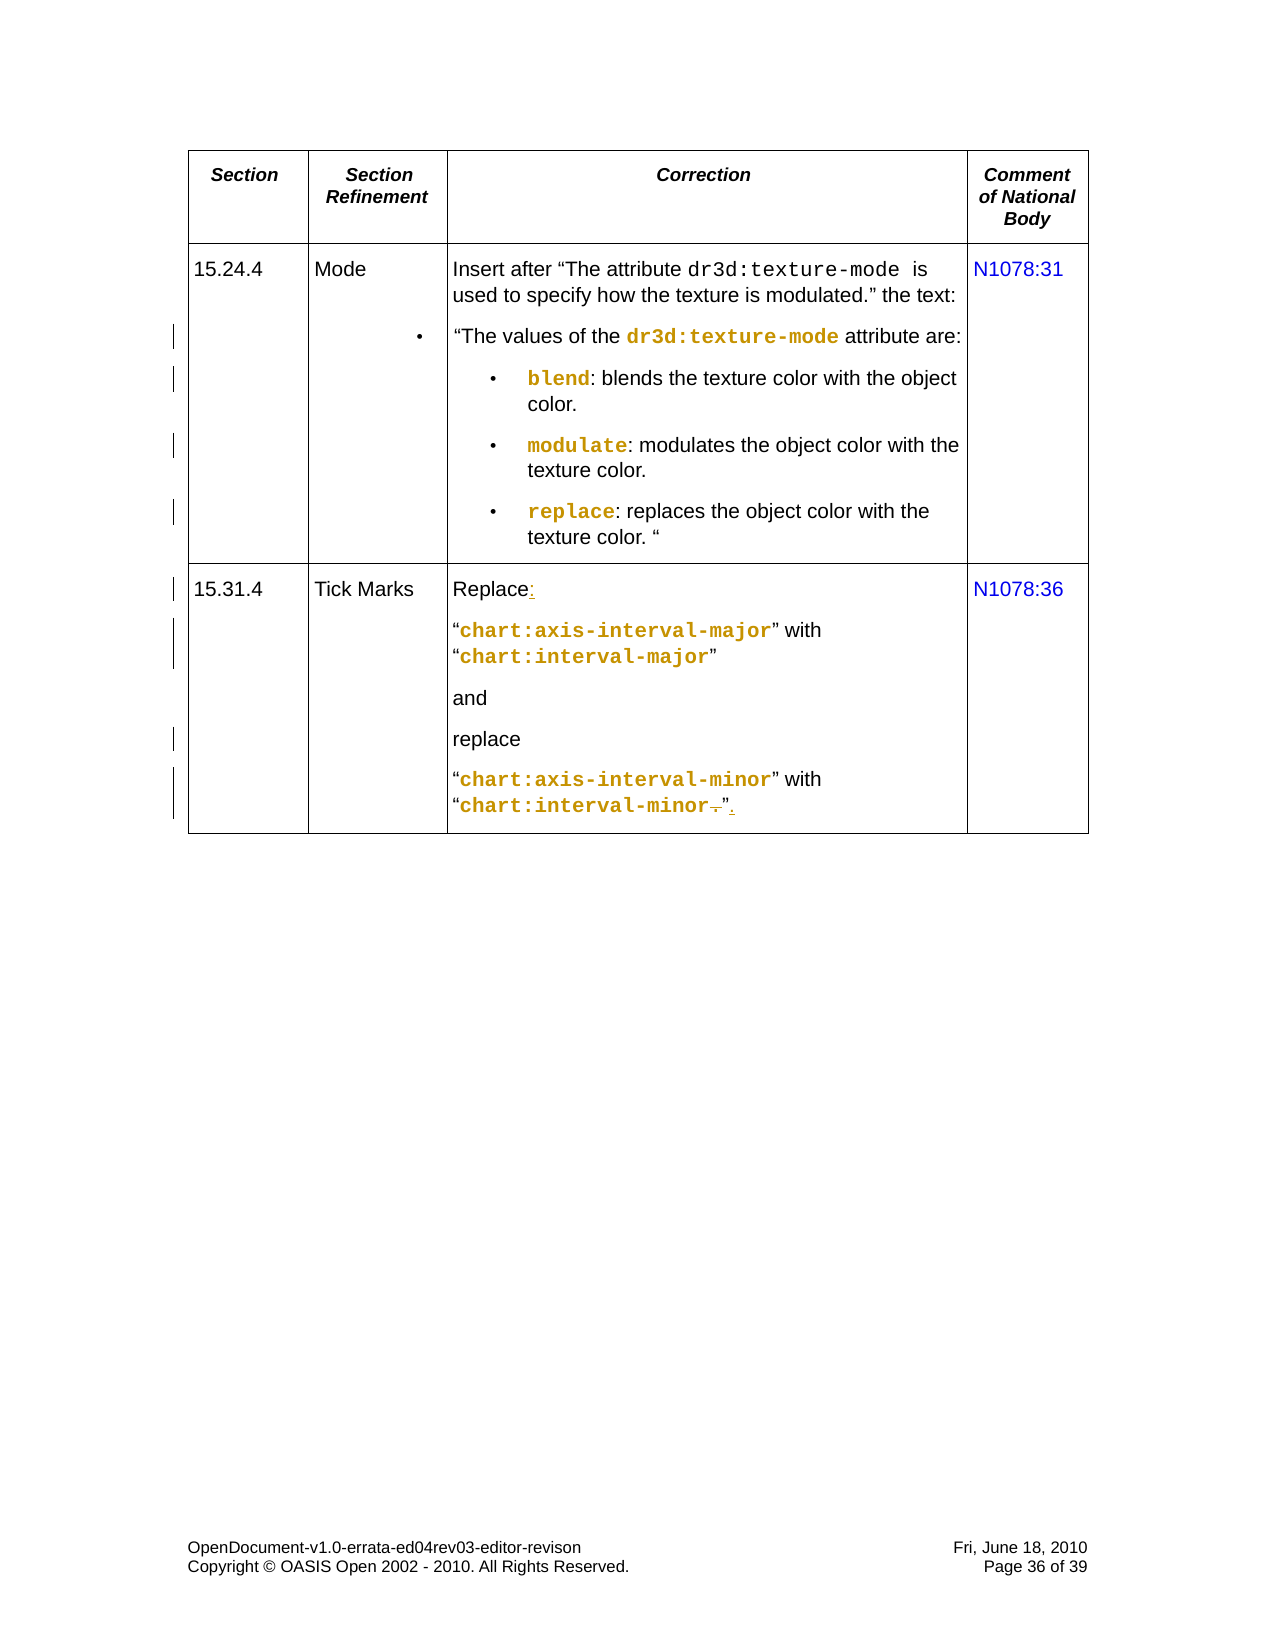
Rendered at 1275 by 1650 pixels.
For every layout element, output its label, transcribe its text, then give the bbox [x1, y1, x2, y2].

table_cell 15.31.4 [189, 564, 308, 833]
table_header Correction [448, 151, 967, 243]
table_cell N1078:36 [968, 564, 1088, 833]
table_cell Mode [309, 244, 447, 563]
table_cell Replace: “chart:axis-interval-major” with “chart:interval-major” and replace “chart:axis-interval-minor” with “chart:interval-minor”. [448, 564, 967, 833]
table_cell Tick Marks [309, 564, 447, 833]
table_cell 15.24.4 [189, 244, 308, 563]
table_cell Insert after “The attribute dr3d:texture-mode is used to specify how the texture is modulated.” the text: “The values of the dr3d:texture-mode attribute are: blend: blends the texture color with the object color. modulate: modulates the object color with the texture color. replace: replaces the object color with the texture color. “ [448, 244, 967, 563]
table_cell N1078:31 [968, 244, 1088, 563]
table_header Section Refinement [309, 151, 447, 243]
table_header Section [189, 151, 308, 243]
table_header Comment of National Body [968, 151, 1088, 243]
